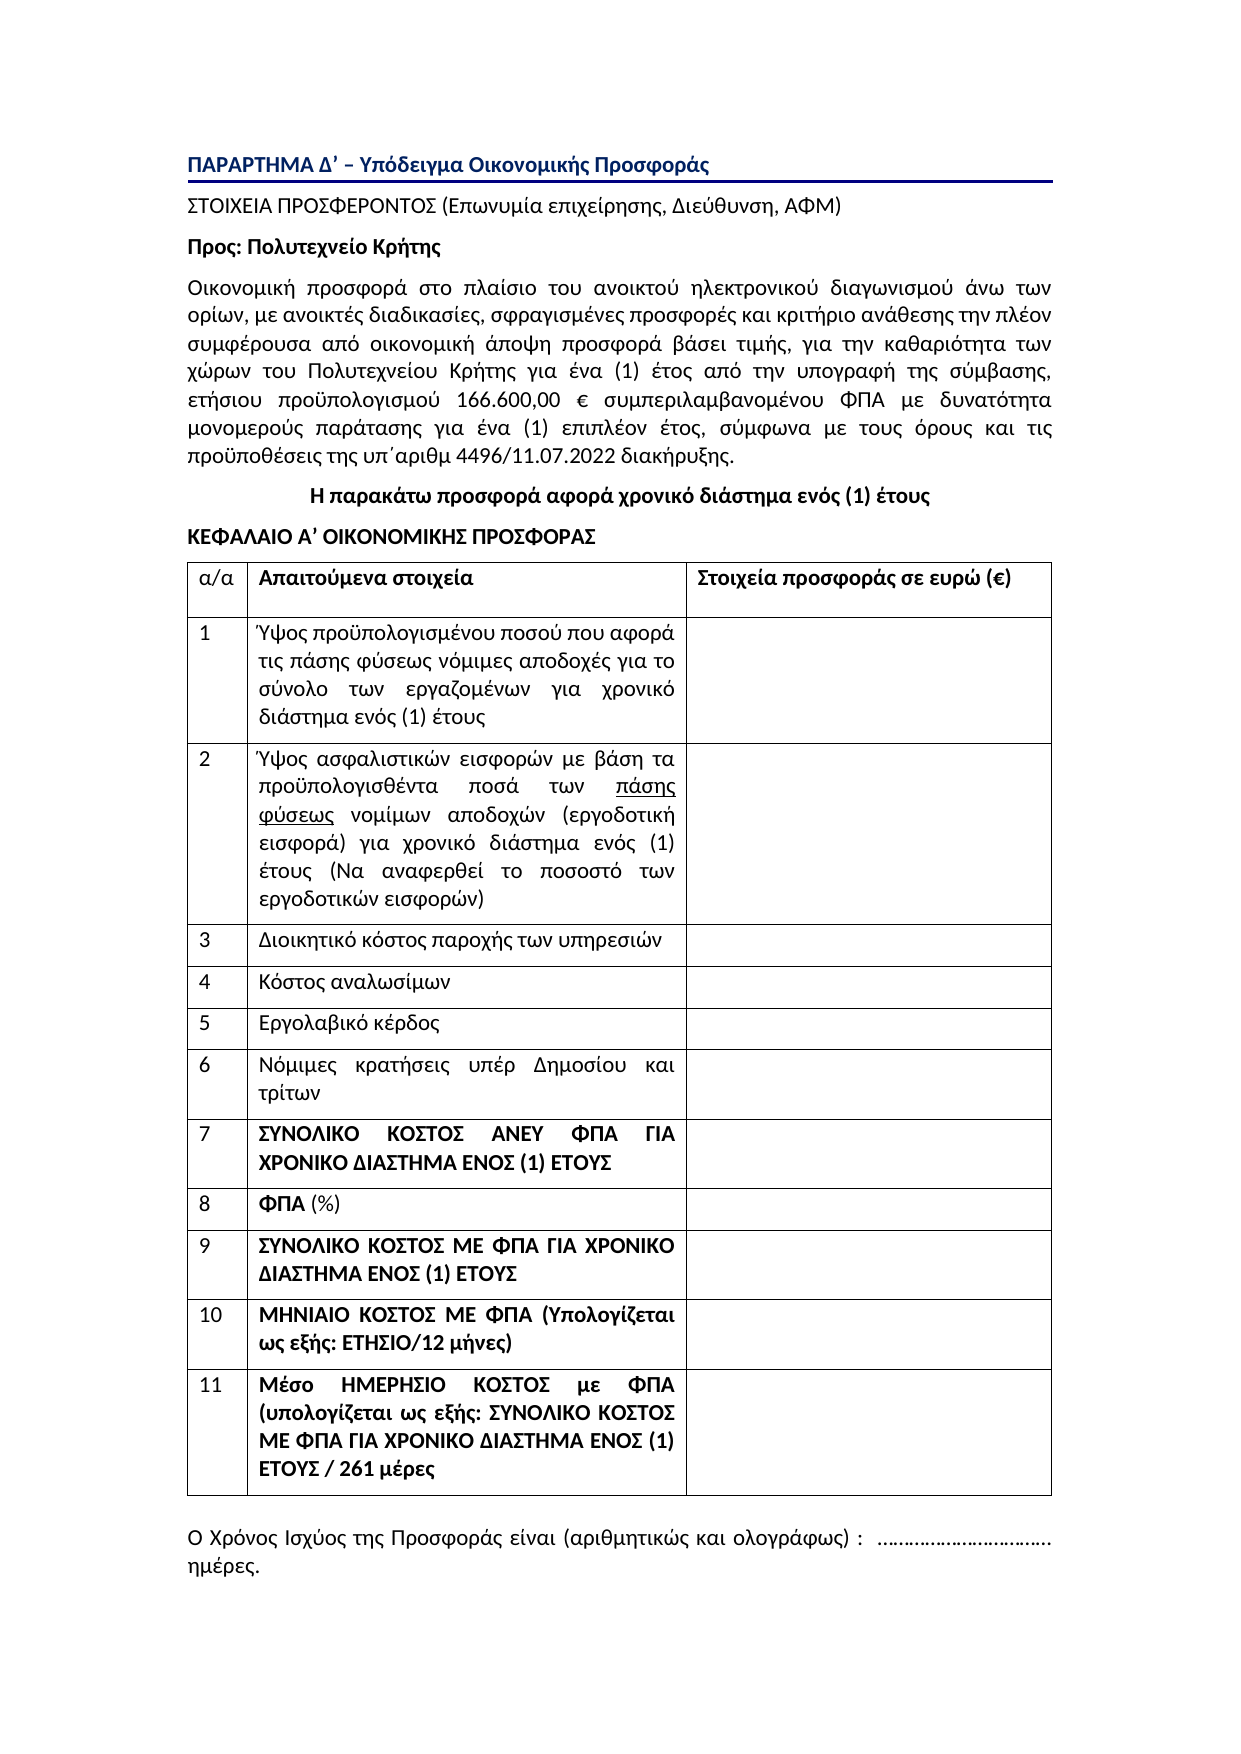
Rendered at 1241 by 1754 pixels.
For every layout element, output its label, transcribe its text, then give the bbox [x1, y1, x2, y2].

table_cell [687, 1009, 1051, 1049]
table_cell 1 [188, 618, 247, 743]
subtitle ΠΑΡΑΡΤΗΜΑ Δ’ – Υπόδειγμα Οικονομικής Προσφοράς [187, 150, 1053, 183]
table_cell 9 [188, 1231, 247, 1299]
table_cell [687, 1050, 1051, 1118]
table_cell ΣΥΝΟΛΙΚΟ ΚΟΣΤΟΣ ΜΕ ΦΠΑ ΓΙΑ ΧΡΟΝΙΚΟ ΔΙΑΣΤΗΜΑ ΕΝΟΣ (1) ΕΤΟΥΣ [248, 1231, 686, 1299]
table_cell Ύψος ασφαλιστικών εισφορών με βάση τα προϋπολογισθέντα ποσά των πάσης φύσεως νομίμων αποδοχών (εργοδοτική εισφορά) για χρονικό διάστημα ενός (1) έτους (Να αναφερθεί το ποσοστό των εργοδοτικών εισφορών) [248, 744, 686, 924]
table_cell [687, 1189, 1051, 1230]
text Οικονομική προσφορά στο πλαίσιο του ανοικτού ηλεκτρονικού διαγωνισμού άνω των ορίων, με ανοικτές διαδικασίες, σφραγισμένες προσφορές και κριτήριο ανάθεσης την πλέον συμφέρουσα από οικονομική άποψη προσφορά βάσει τιμής, για την καθαριότητα των χώρων του Πολυτεχνείου Κρήτης για ένα (1) έτος από την υπογραφή της σύμβασης, ετήσιου προϋπολογισμού 166.600,00 € συμπεριλαμβανομένου ΦΠΑ με δυνατότητα μονομερούς παράτασης για ένα (1) επιπλέον έτος, σύμφωνα με τους όρους και τις προϋποθέσεις της υπ΄αριθμ 4496/11.07.2022 διακήρυξης. [187, 273, 1053, 469]
table_cell 10 [188, 1300, 247, 1369]
table_cell [687, 744, 1051, 924]
text ΣΤΟΙΧΕΙΑ ΠΡΟΣΦΕΡΟΝΤΟΣ (Επωνυμία επιχείρησης, Διεύθυνση, ΑΦΜ) [187, 192, 1053, 219]
table_cell ΣΥΝΟΛIKO ΚΟΣΤΟΣ ΑΝΕΥ ΦΠΑ ΓΙΑ ΧΡΟΝΙΚΟ ΔΙΑΣΤΗΜΑ ΕΝΟΣ (1) ΕΤΟΥΣ [248, 1120, 686, 1188]
table_header Στοιχεία προσφοράς σε ευρώ (€) [687, 563, 1051, 617]
table_cell 7 [188, 1120, 247, 1188]
table_cell 4 [188, 967, 247, 1007]
table_cell [687, 925, 1051, 966]
text Προς: Πολυτεχνείο Κρήτης [187, 232, 1053, 260]
table_cell 8 [188, 1189, 247, 1230]
table_header Απαιτούμενα στοιχεία [248, 563, 686, 617]
table_cell ΜΗΝΙΑΙΟ ΚΟΣΤΟΣ ΜΕ ΦΠΑ (Υπολογίζεται ως εξής: ΕΤΗΣΙΟ/12 μήνες) [248, 1300, 686, 1369]
text Ο Χρόνος Ισχύος της Προσφοράς είναι (αριθμητικώς και ολογράφως) : …………………………… ημέρες. [187, 1523, 1053, 1579]
table_cell [687, 967, 1051, 1007]
table_cell Εργολαβικό κέρδος [248, 1009, 686, 1049]
table_cell Νόμιμες κρατήσεις υπέρ Δημοσίου και τρίτων [248, 1050, 686, 1118]
text ΚΕΦΑΛΑΙΟ Α’ ΟΙΚΟΝΟΜΙΚΗΣ ΠΡΟΣΦΟΡΑΣ [187, 522, 1053, 550]
text Η παρακάτω προσφορά αφορά χρονικό διάστημα ενός (1) έτους [187, 481, 1053, 509]
table_cell [687, 1120, 1051, 1188]
table_cell ΦΠΑ (%) [248, 1189, 686, 1230]
table_cell Διοικητικό κόστος παροχής των υπηρεσιών [248, 925, 686, 966]
table_cell 11 [188, 1370, 247, 1494]
table_cell Ύψος προϋπολογισμένου ποσού που αφορά τις πάσης φύσεως νόμιμες αποδοχές για το σύνολο των εργαζομένων για χρονικό διάστημα ενός (1) έτους [248, 618, 686, 743]
table_cell 2 [188, 744, 247, 924]
table_cell 6 [188, 1050, 247, 1118]
table_cell 3 [188, 925, 247, 966]
table_cell Μέσο ΗΜΕΡΗΣΙΟ ΚΟΣΤΟΣ με ΦΠΑ (υπολογίζεται ως εξής: ΣΥΝΟΛΙΚΟ ΚΟΣΤΟΣ ΜΕ ΦΠΑ ΓΙΑ ΧΡΟΝΙΚΟ ΔΙΑΣΤΗΜΑ ΕΝΟΣ (1) ΕΤΟΥΣ / 261 μέρες [248, 1370, 686, 1494]
table_cell [687, 1370, 1051, 1494]
table_cell [687, 618, 1051, 743]
table_cell Κόστος αναλωσίμων [248, 967, 686, 1007]
table_cell 5 [188, 1009, 247, 1049]
table_header α/α [188, 563, 247, 617]
table_cell [687, 1300, 1051, 1369]
table_cell [687, 1231, 1051, 1299]
